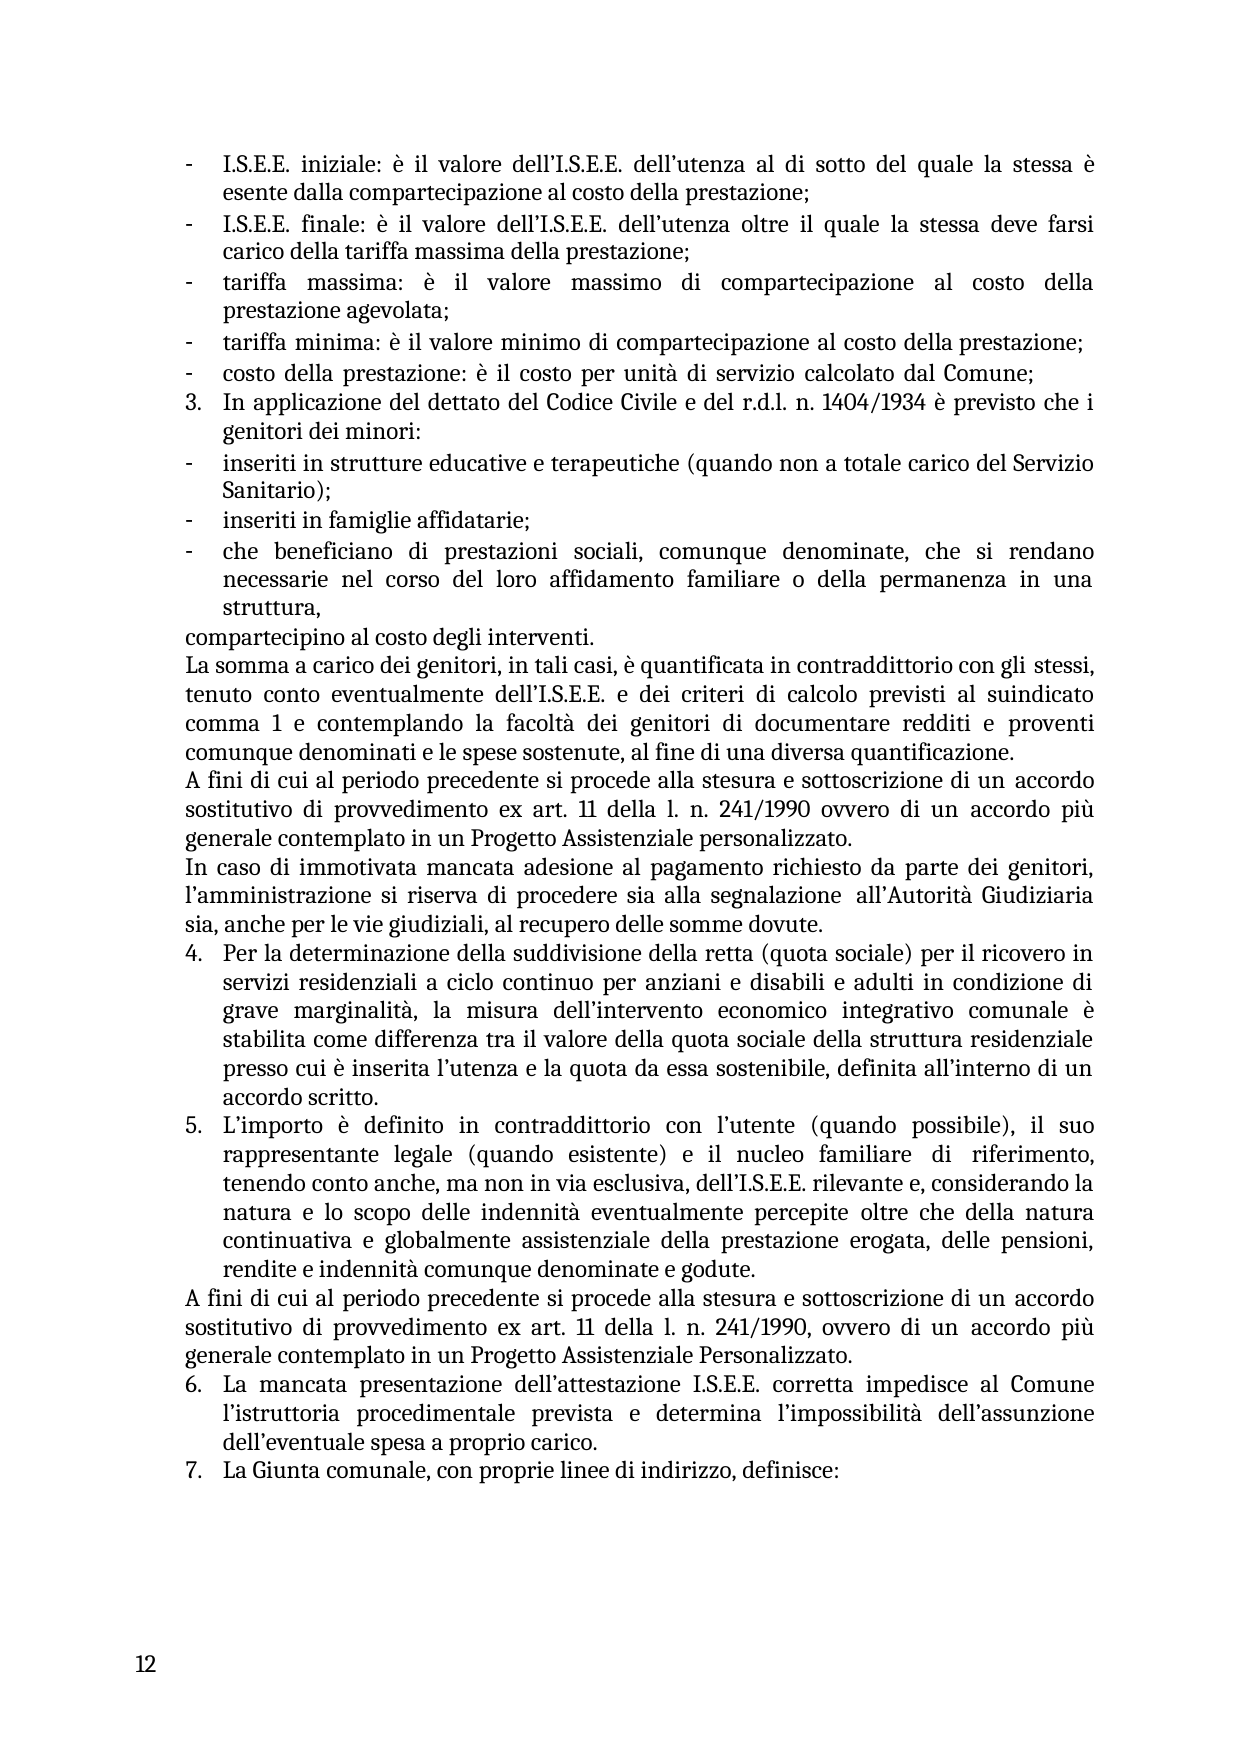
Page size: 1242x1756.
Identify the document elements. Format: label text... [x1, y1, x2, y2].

list costo della prestazione: è il costo per unità di servizio calcolato dal Comune; [185, 357, 1094, 388]
list tariffa massima: è il valore massimo di compartecipazione al costo della prestazione agevolata; [185, 267, 1094, 325]
list inseriti in strutture educative e terapeutiche (quando non a totale carico del Servizio Sanitario); [185, 447, 1093, 504]
list L’importo è definito in contraddittorio con l’utente (quando possibile), il suo rappresentante legale (quando esistente) e il nucleo familiare di riferimento, tenendo conto anche, ma non in via esclusiva, dell’I.S.E.E. rilevante e, considerando la natura e lo scopo delle indennità eventualmente percepite oltre che della natura continuativa e globalmente assistenziale della prestazione erogata, delle pensioni, rendite e indennità comunque denominate e godute. [185, 1111, 1094, 1284]
list In applicazione del dettato del Codice Civile e del r.d.l. n. 1404/1934 è previsto che i genitori dei minori: [185, 388, 1094, 446]
text A fini di cui al periodo precedente si procede alla stesura e sottoscrizione di un accordo sostitutivo di provvedimento ex art. 11 della l. n. 241/1990 ovvero di un accordo più generale contemplato in un Progetto Assistenziale personalizzato. [185, 766, 1094, 852]
list inseriti in famiglie affidatarie; [185, 505, 1106, 535]
list tariffa minima: è il valore minimo di compartecipazione al costo della prestazione; [185, 326, 1094, 356]
text compartecipino al costo degli interventi. [185, 622, 1106, 651]
text In caso di immotivata mancata adesione al pagamento richiesto da parte dei genitori, l’amministrazione si riserva di procedere sia alla segnalazione all’Autorità Giudiziaria sia, anche per le vie giudiziali, al recupero delle somme dovute. [185, 852, 1094, 939]
text La somma a carico dei genitori, in tali casi, è quantificata in contraddittorio con gli stessi, tenuto conto eventualmente dell’I.S.E.E. e dei criteri di calcolo previsti al suindicato comma 1 e contemplando la facoltà dei genitori di documentare redditi e proventi comunque denominati e le spese sostenute, al fine di una diversa quantificazione. [185, 651, 1094, 766]
list I.S.E.E. iniziale: è il valore dell’I.S.E.E. dell’utenza al di sotto del quale la stessa è esente dalla compartecipazione al costo della prestazione; [185, 148, 1094, 206]
list Per la determinazione della suddivisione della retta (quota sociale) per il ricovero in servizi residenziali a ciclo continuo per anziani e disabili e adulti in condizione di grave marginalità, la misura dell’intervento economico integrativo comunale è stabilita come differenza tra il valore della quota sociale della struttura residenziale presso cui è inserita l’utenza e la quota da essa sostenibile, definita all’interno di un accordo scritto. [185, 939, 1094, 1111]
list La mancata presentazione dell’attestazione I.S.E.E. corretta impedisce al Comune l’istruttoria procedimentale prevista e determina l’impossibilità dell’assunzione dell’eventuale spesa a proprio carico. [185, 1370, 1094, 1456]
list che beneficiano di prestazioni sociali, comunque denominate, che si rendano necessarie nel corso del loro affidamento familiare o della permanenza in una struttura, [185, 535, 1094, 622]
text A fini di cui al periodo precedente si procede alla stesura e sottoscrizione di un accordo sostitutivo di provvedimento ex art. 11 della l. n. 241/1990, ovvero di un accordo più generale contemplato in un Progetto Assistenziale Personalizzato. [185, 1284, 1094, 1370]
list I.S.E.E. finale: è il valore dell’I.S.E.E. dell’utenza oltre il quale la stessa deve farsi carico della tariffa massima della prestazione; [185, 208, 1094, 266]
list La Giunta comunale, con proprie linee di indirizzo, definisce: [185, 1456, 1106, 1485]
